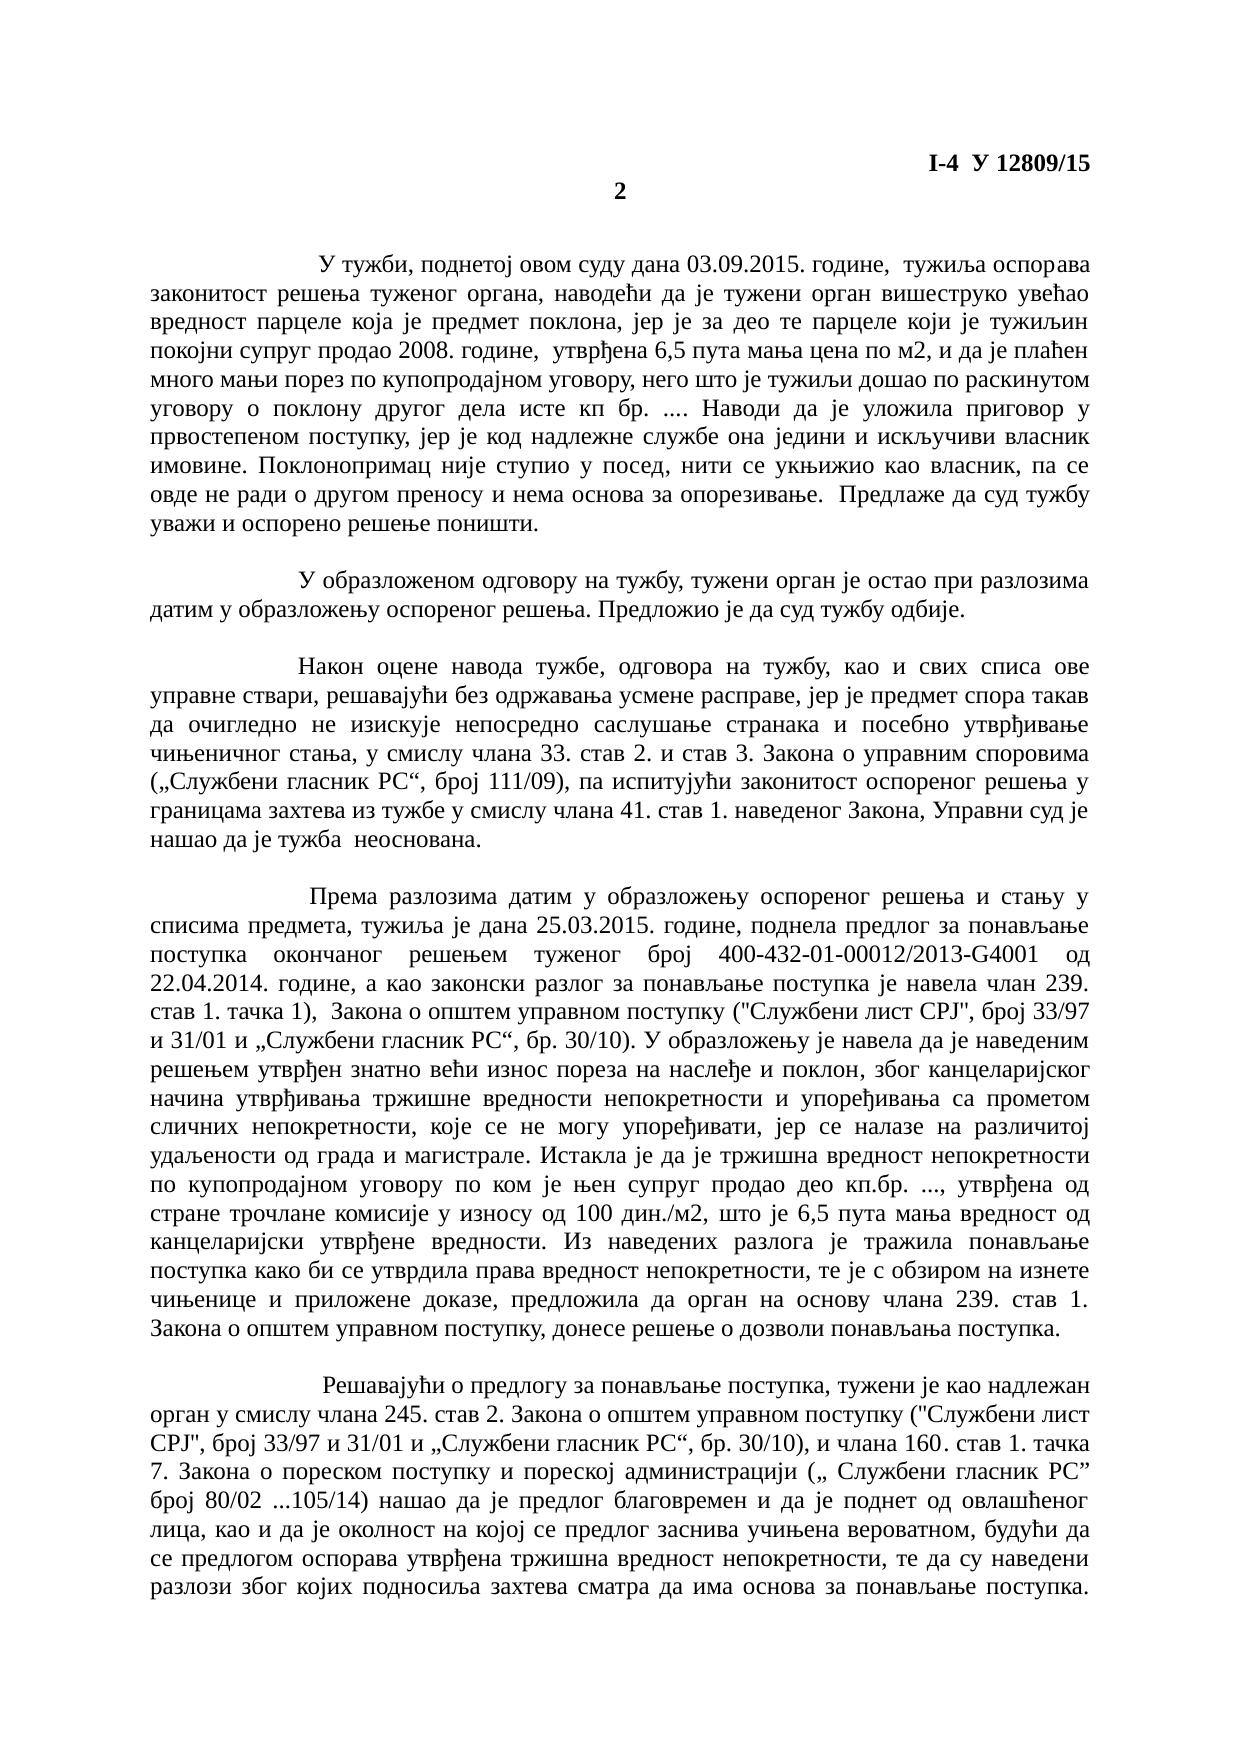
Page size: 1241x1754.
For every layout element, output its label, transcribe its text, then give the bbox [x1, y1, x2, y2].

text У тужби, поднетој овом суду дана 03.09.2015. године, тужиља оспорава законитост решења туженог органа, наводећи да je тужени орган вишеструко увећaо вредност парцеле која је предмет поклона, јер је за део те парцеле који је тужиљин покојни супруг продао 2008. године, утврђена 6,5 пута мања цена по м2, и да је плаћен много мањи порез по купопродајном уговору, него што је тужиљи дошао по раскинутом уговору o поклону другог дела исте кп бр. .... Наводи да је уложила приговор у првостепеном поступку, јер је код надлежне службе она једини и искључиви власник имовине. Поклонопримац није ступио у посед, нити се укњижио као власник, па се овде не ради о другом преносу и нема основа за опорезивање. Предлаже да суд тужбу уважи и оспорено решење поништи. [150, 249, 1090, 536]
text Након оцене навода тужбе, одговора на тужбу, као и свих списа ове управне ствари, решавајући без одржавања усмене расправе, јер је предмет спора такав да очигледно не изискује непосредно саслушање странака и посебно утврђивање чињеничног стања, у смислу члана 33. став 2. и став 3. Закона о управним споровима („Службени гласник РС“, број 111/09), па испитујући законитост оспореног решења у границама захтева из тужбе у смислу члана 41. став 1. наведеног Закона, Управни суд је нашао да је тужба неоснована. [150, 651, 1090, 853]
text У образложеном одговору на тужбу, тужени орган је остао при разлозима датим у образложењу оспореног решења. Предложио је да суд тужбу одбије. [150, 565, 1090, 623]
text Решавајући о предлогу за понављање поступка, тужени је као надлежан орган у смислу члана 245. став 2. Закона о општем управном поступку (''Службени лист СРЈ'', број 33/97 и 31/01 и „Службени гласник РС“, бр. 30/10), и члана 160. став 1. тачка 7. Закона о пореском поступку и пореској администрацији („ Службени гласник РС” број 80/02 ...105/14) нашао да је предлог благовремен и да је поднет од овлашћеног лица, као и да је околност на којој се предлог заснива учињена вероватном, будући да се предлогом оспорава утврђена тржишна вредност непокретности, те да су наведени разлози због којих подносиља захтева сматра да има основа за понављање поступка. [150, 1370, 1090, 1600]
text Према разлозима датим у образложењу оспореног решења и стању у списима предмета, тужиља је дана 25.03.2015. године, поднела предлог за понављање поступка окончаног решењем туженог број 400-432-01-00012/2013-G4001 од 22.04.2014. године, а као законски разлог за понављање поступка је навела члан 239. став 1. тачка 1), Закона о општем управном поступку (''Службени лист СРЈ'', број 33/97 и 31/01 и „Службени гласник РС“, бр. 30/10). У образложењу је навела да је наведеним решењем утврђен знатно већи износ пореза на наслеђе и поклон, због канцеларијског начина утврђивања тржишне вредности непокретности и упоређивања са прометом сличних непокретности, које се не могу упоређивати, јер се налазе на различитој удаљености од града и магистрале. Истакла је да је тржишна вредност непокретности по купопродајном уговору по ком је њен супруг продао део кп.бр. ..., утврђена од стране трочлане комисије у износу од 100 дин./м2, што је 6,5 пута мања вредност од канцеларијски утврђене вредности. Из наведених разлога је тражила понављање поступка како би се утврдила права вредност непокретности, те је с обзиром на изнете чињенице и приложене доказе, предложила да орган на основу члана 239. став 1. Закона о општем управном поступку, донесе решење о дозволи понављања поступка. [150, 881, 1090, 1341]
